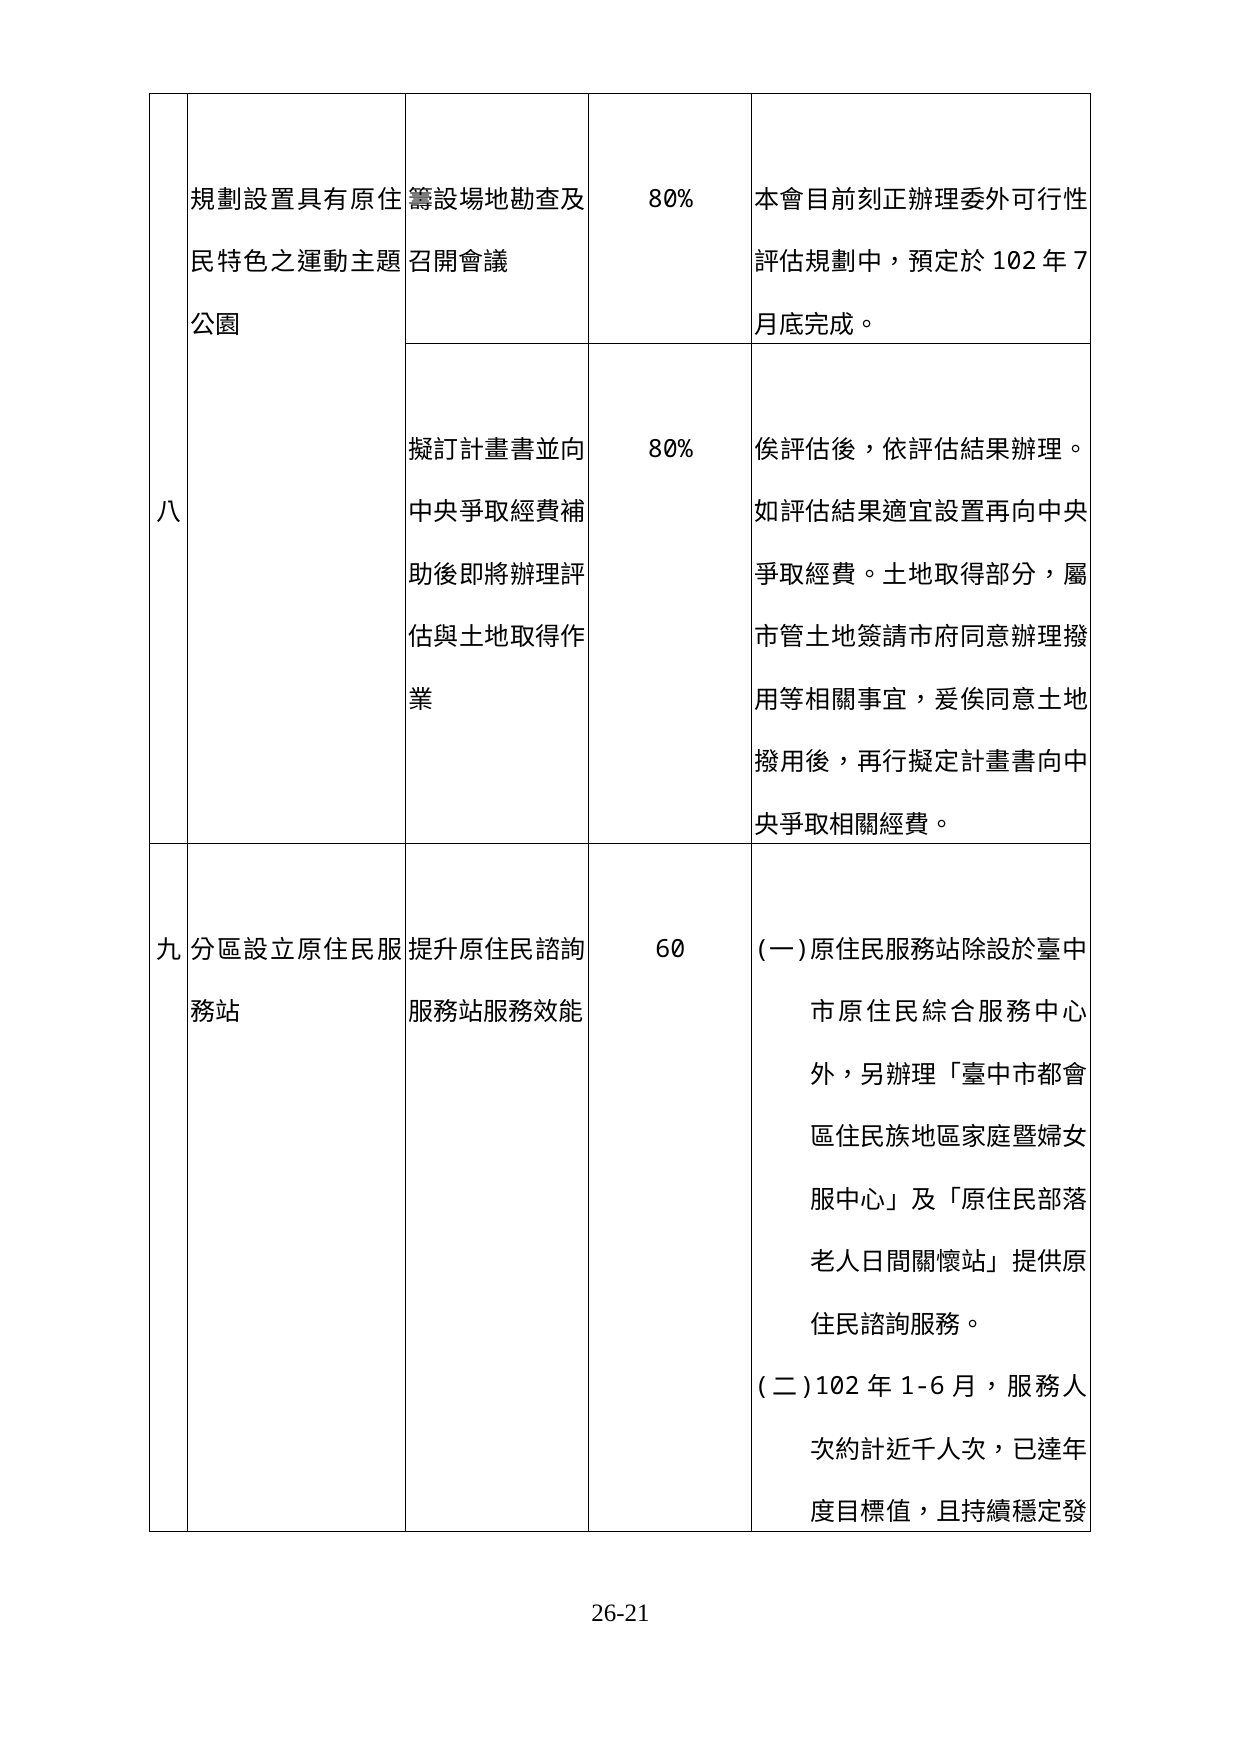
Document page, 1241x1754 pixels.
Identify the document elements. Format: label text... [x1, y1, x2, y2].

table_cell 八 [150, 94, 187, 843]
table_cell 俟評估後，依評估結果辦理。如評估結果適宜設置再向中央爭取經費。土地取得部分，屬市管土地簽請市府同意辦理撥用等相關事宜，爰俟同意土地撥用後，再行擬定計畫書向中央爭取相關經費。 [752, 344, 1090, 843]
table_cell 80% [589, 344, 751, 843]
table_cell 籌設場地勘查及召開會議 [406, 94, 588, 343]
table_cell 本會目前刻正辦理委外可行性評估規劃中，預定於102年7月底完成。 [752, 94, 1090, 343]
table_cell 提升原住民諮詢服務站服務效能 [406, 844, 588, 1531]
table_cell 60 [589, 844, 751, 1531]
table_cell 擬訂計畫書並向中央爭取經費補助後即將辦理評估與土地取得作業 [406, 344, 588, 843]
table_cell 九 [150, 844, 187, 1531]
table_cell 規劃設置具有原住民特色之運動主題公園 [188, 94, 405, 843]
table_cell (一)原住民服務站除設於臺中市原住民綜合服務中心外，另辦理「臺中市都會區住民族地區家庭暨婦女服中心」及「原住民部落老人日間關懷站」提供原住民諮詢服務。 (二)102年1-6月，服務人次約計近千人次，已達年度目標值，且持續穩定發 [752, 844, 1090, 1531]
table_cell 分區設立原住民服務站 [188, 844, 405, 1531]
table_cell 80% [589, 94, 751, 343]
